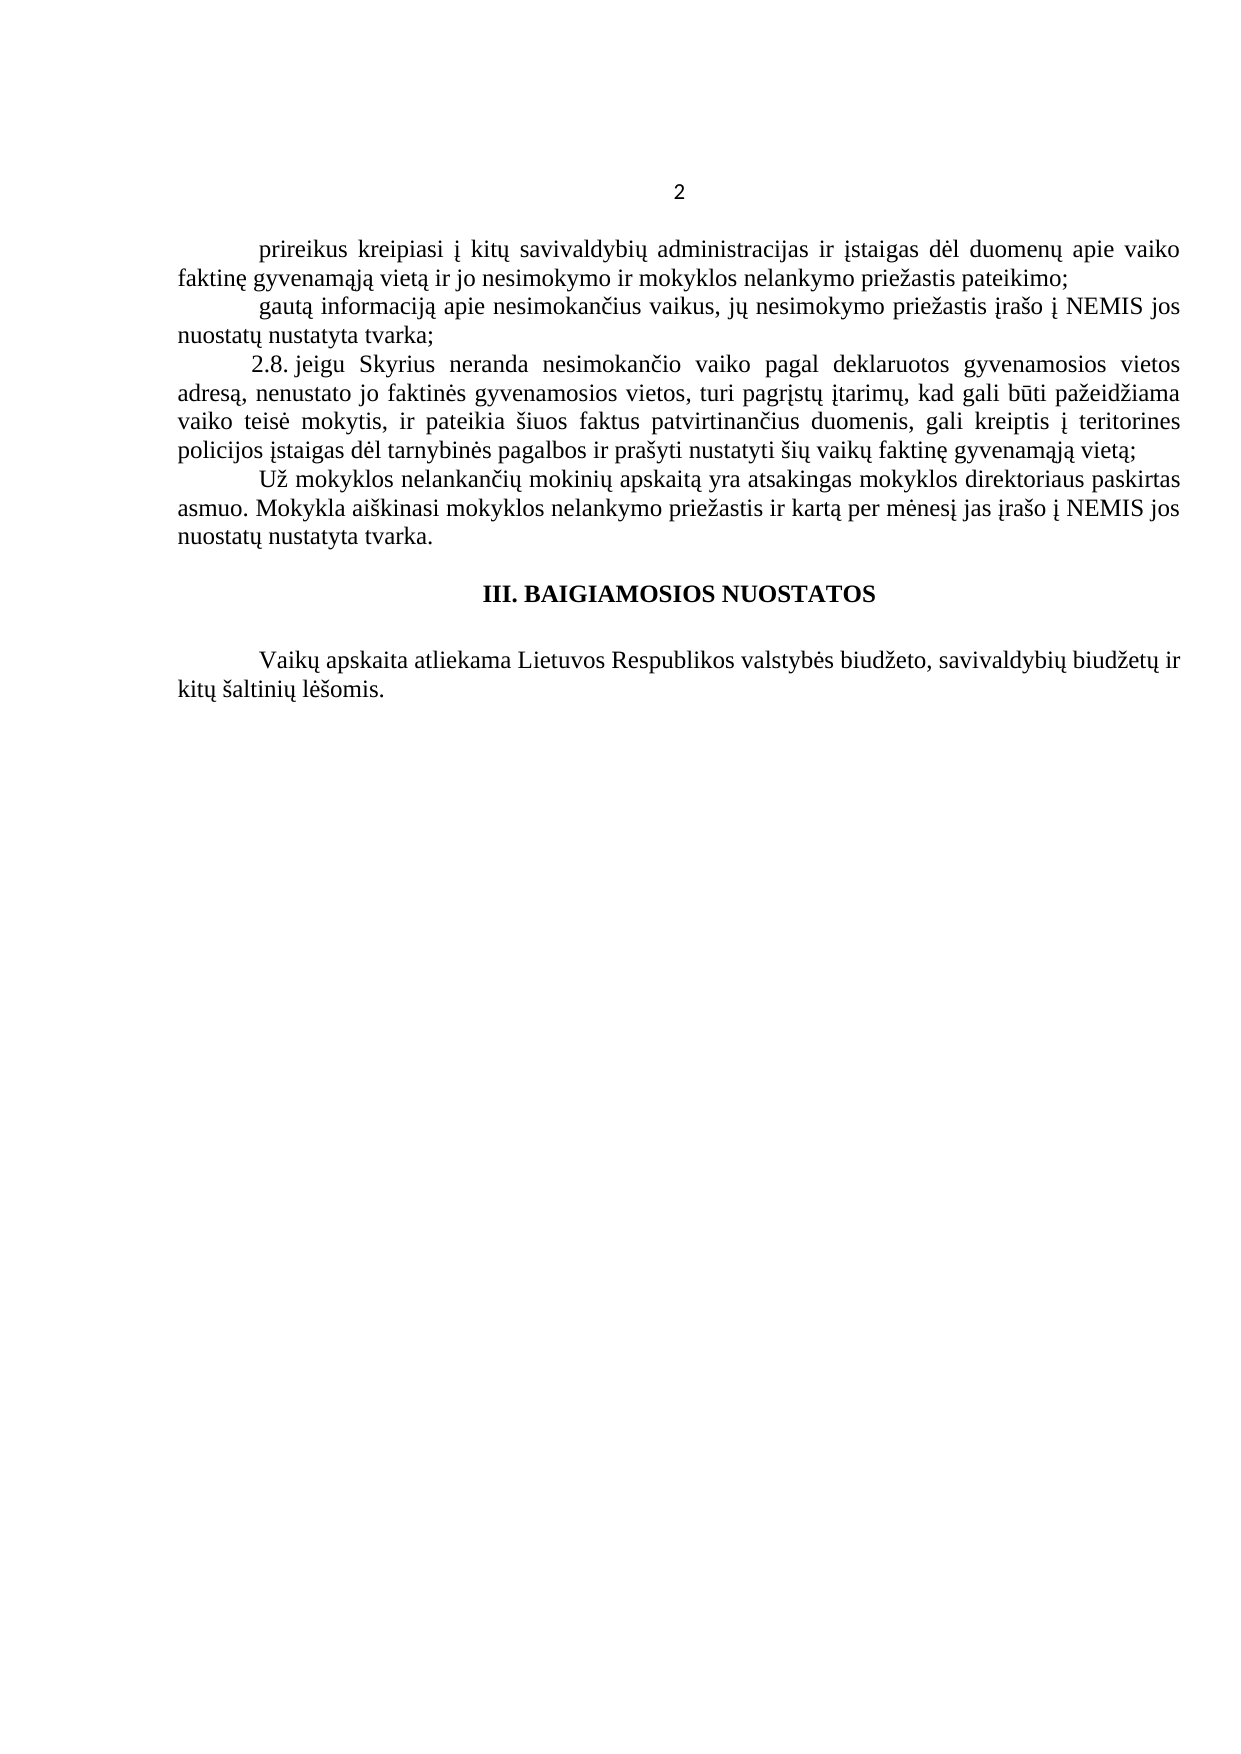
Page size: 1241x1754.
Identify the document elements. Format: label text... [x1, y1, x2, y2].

text Vaikų apskaita atliekama Lietuvos Respublikos valstybės biudžeto, savivaldybių biudžetų ir kitų šaltinių lėšomis. [177, 645, 1181, 702]
text prireikus kreipiasi į kitų savivaldybių administracijas ir įstaigas dėl duomenų apie vaiko faktinę gyvenamąją vietą ir jo nesimokymo ir mokyklos nelankymo priežastis pateikimo; [177, 234, 1181, 291]
text Už mokyklos nelankančių mokinių apskaitą yra atsakingas mokyklos direktoriaus paskirtas asmuo. Mokykla aiškinasi mokyklos nelankymo priežastis ir kartą per mėnesį jas įrašo į NEMIS jos nuostatų nustatyta tvarka. [177, 464, 1181, 550]
text 2.8. jeigu Skyrius neranda nesimokančio vaiko pagal deklaruotos gyvenamosios vietos adresą, nenustato jo faktinės gyvenamosios vietos, turi pagrįstų įtarimų, kad gali būti pažeidžiama vaiko teisė mokytis, ir pateikia šiuos faktus patvirtinančius duomenis, gali kreiptis į teritorines policijos įstaigas dėl tarnybinės pagalbos ir prašyti nustatyti šių vaikų faktinę gyvenamąją vietą; [177, 349, 1181, 464]
text gautą informaciją apie nesimokančius vaikus, jų nesimokymo priežastis įrašo į NEMIS jos nuostatų nustatyta tvarka; [177, 291, 1181, 349]
text III. BAIGIAMOSIOS NUOSTATOS [177, 579, 1181, 608]
